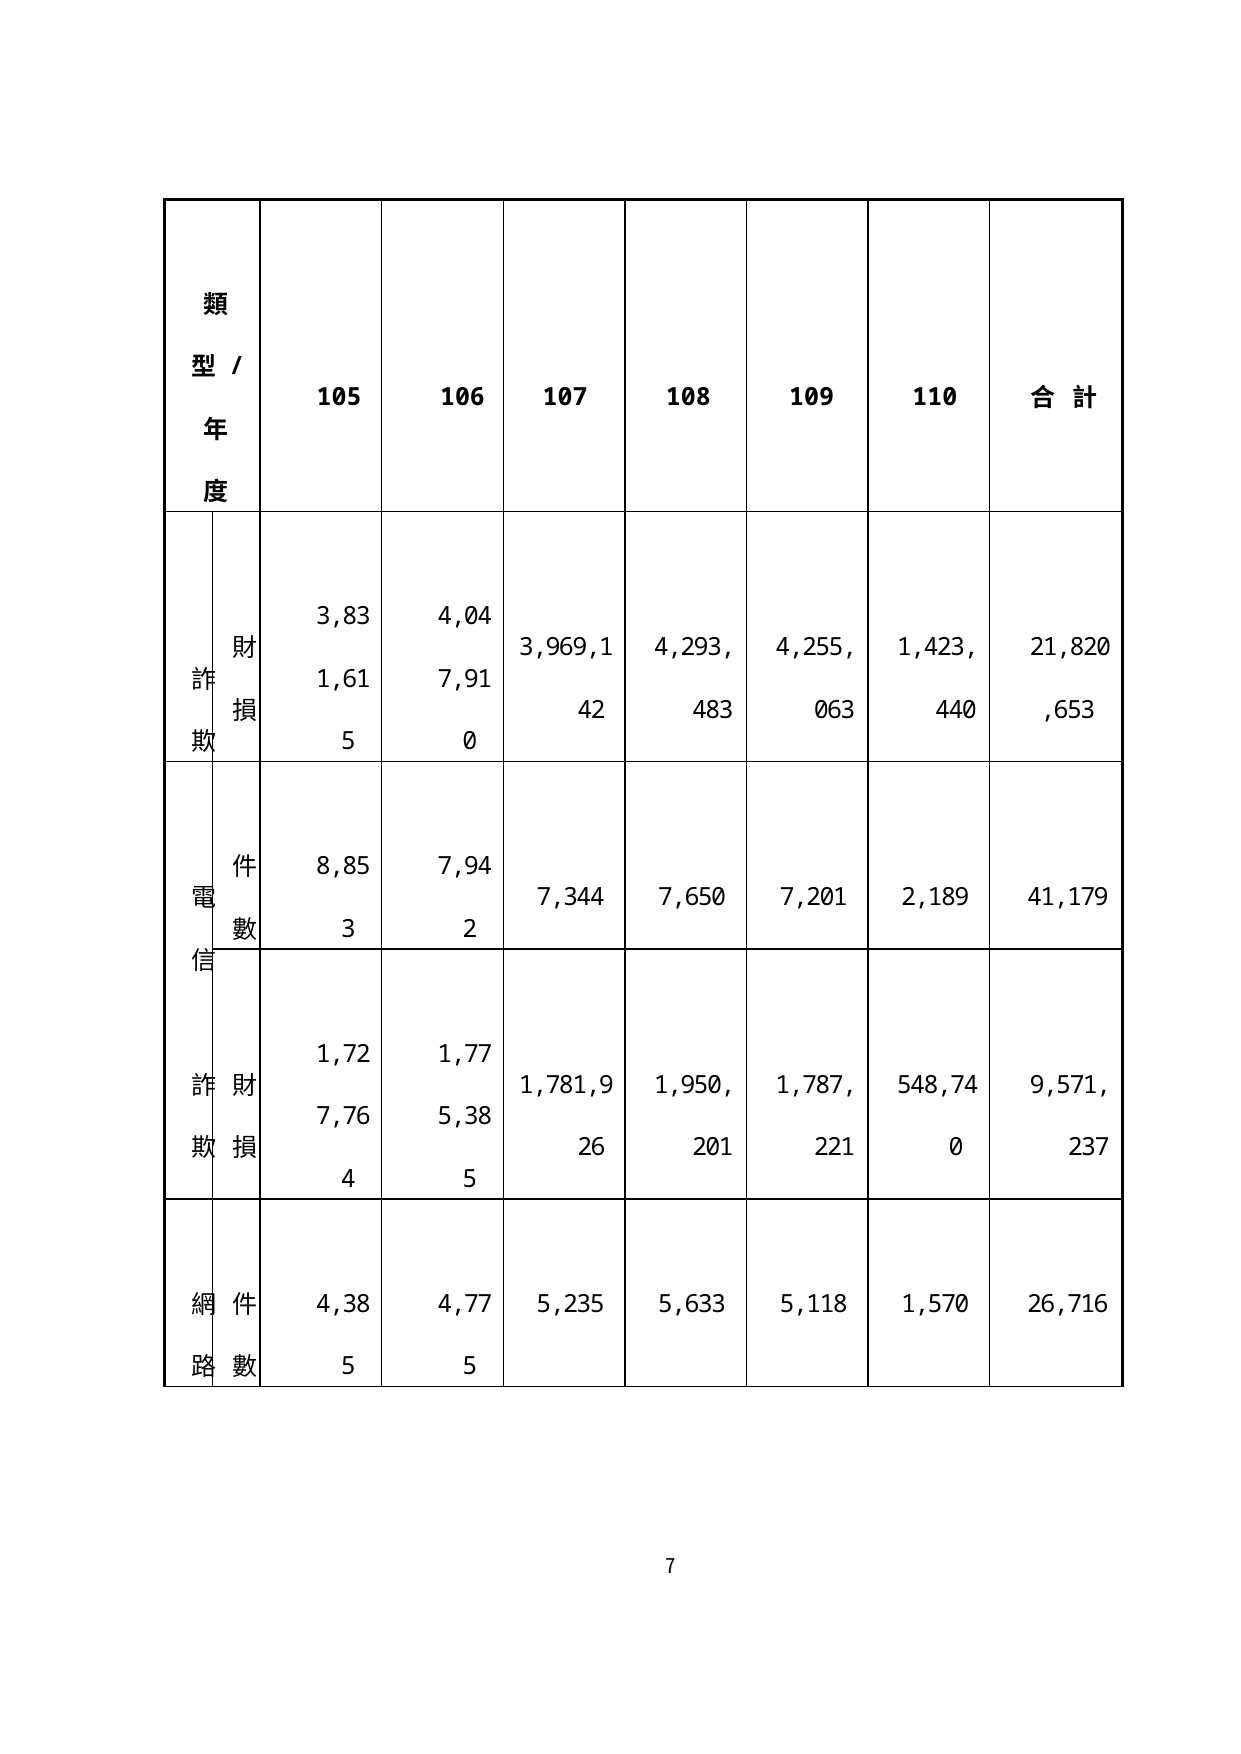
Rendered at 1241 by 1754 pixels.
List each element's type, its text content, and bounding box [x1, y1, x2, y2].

table_cell 7,344 [504, 762, 624, 948]
table_cell 2,189 [869, 762, 989, 948]
table_cell 4,047,910 [382, 512, 503, 761]
table_cell 財損 [213, 950, 259, 1198]
table_cell 1,787,221 [747, 950, 867, 1198]
table_header 107 [504, 201, 624, 511]
table_cell 1,727,764 [261, 950, 381, 1198]
table_cell 1,781,926 [504, 950, 624, 1198]
table_cell 3,831,615 [261, 512, 381, 761]
table_cell 1,775,385 [382, 950, 503, 1198]
table_header 108 [626, 201, 746, 511]
table_cell 件數 [213, 1200, 259, 1386]
table_cell 21,820,653 [990, 512, 1121, 761]
table_cell 7,650 [626, 762, 746, 948]
table_cell 件數 [213, 762, 259, 948]
table_cell 電信 詐欺 [166, 762, 212, 1198]
table_header 類型/年度 [166, 201, 259, 511]
table_cell 網路 詐欺 [166, 1200, 212, 1386]
table_cell 548,740 [869, 950, 989, 1198]
table_cell 3,969,142 [504, 512, 624, 761]
table_header 合計 [990, 201, 1121, 511]
table_cell 9,571,237 [990, 950, 1121, 1198]
table_cell 7,201 [747, 762, 867, 948]
table_header 106 [382, 201, 503, 511]
table_cell 4,385 [261, 1200, 381, 1386]
table_cell 5,118 [747, 1200, 867, 1386]
table_cell 5,633 [626, 1200, 746, 1386]
table_cell 4,293,483 [626, 512, 746, 761]
table_cell 5,235 [504, 1200, 624, 1386]
table_cell 4,775 [382, 1200, 503, 1386]
table_cell 1,950,201 [626, 950, 746, 1198]
table_cell 4,255,063 [747, 512, 867, 761]
table_cell 41,179 [990, 762, 1121, 948]
table_cell 1,423,440 [869, 512, 989, 761]
table_cell 全般 詐欺 [166, 512, 212, 761]
table_cell 26,716 [990, 1200, 1121, 1386]
table_header 105 [261, 201, 381, 511]
table_cell 7,942 [382, 762, 503, 948]
table_cell 財損 [213, 512, 259, 761]
table_cell 1,570 [869, 1200, 989, 1386]
table_header 110 [869, 201, 989, 511]
table_cell 8,853 [261, 762, 381, 948]
table_header 109 [747, 201, 867, 511]
